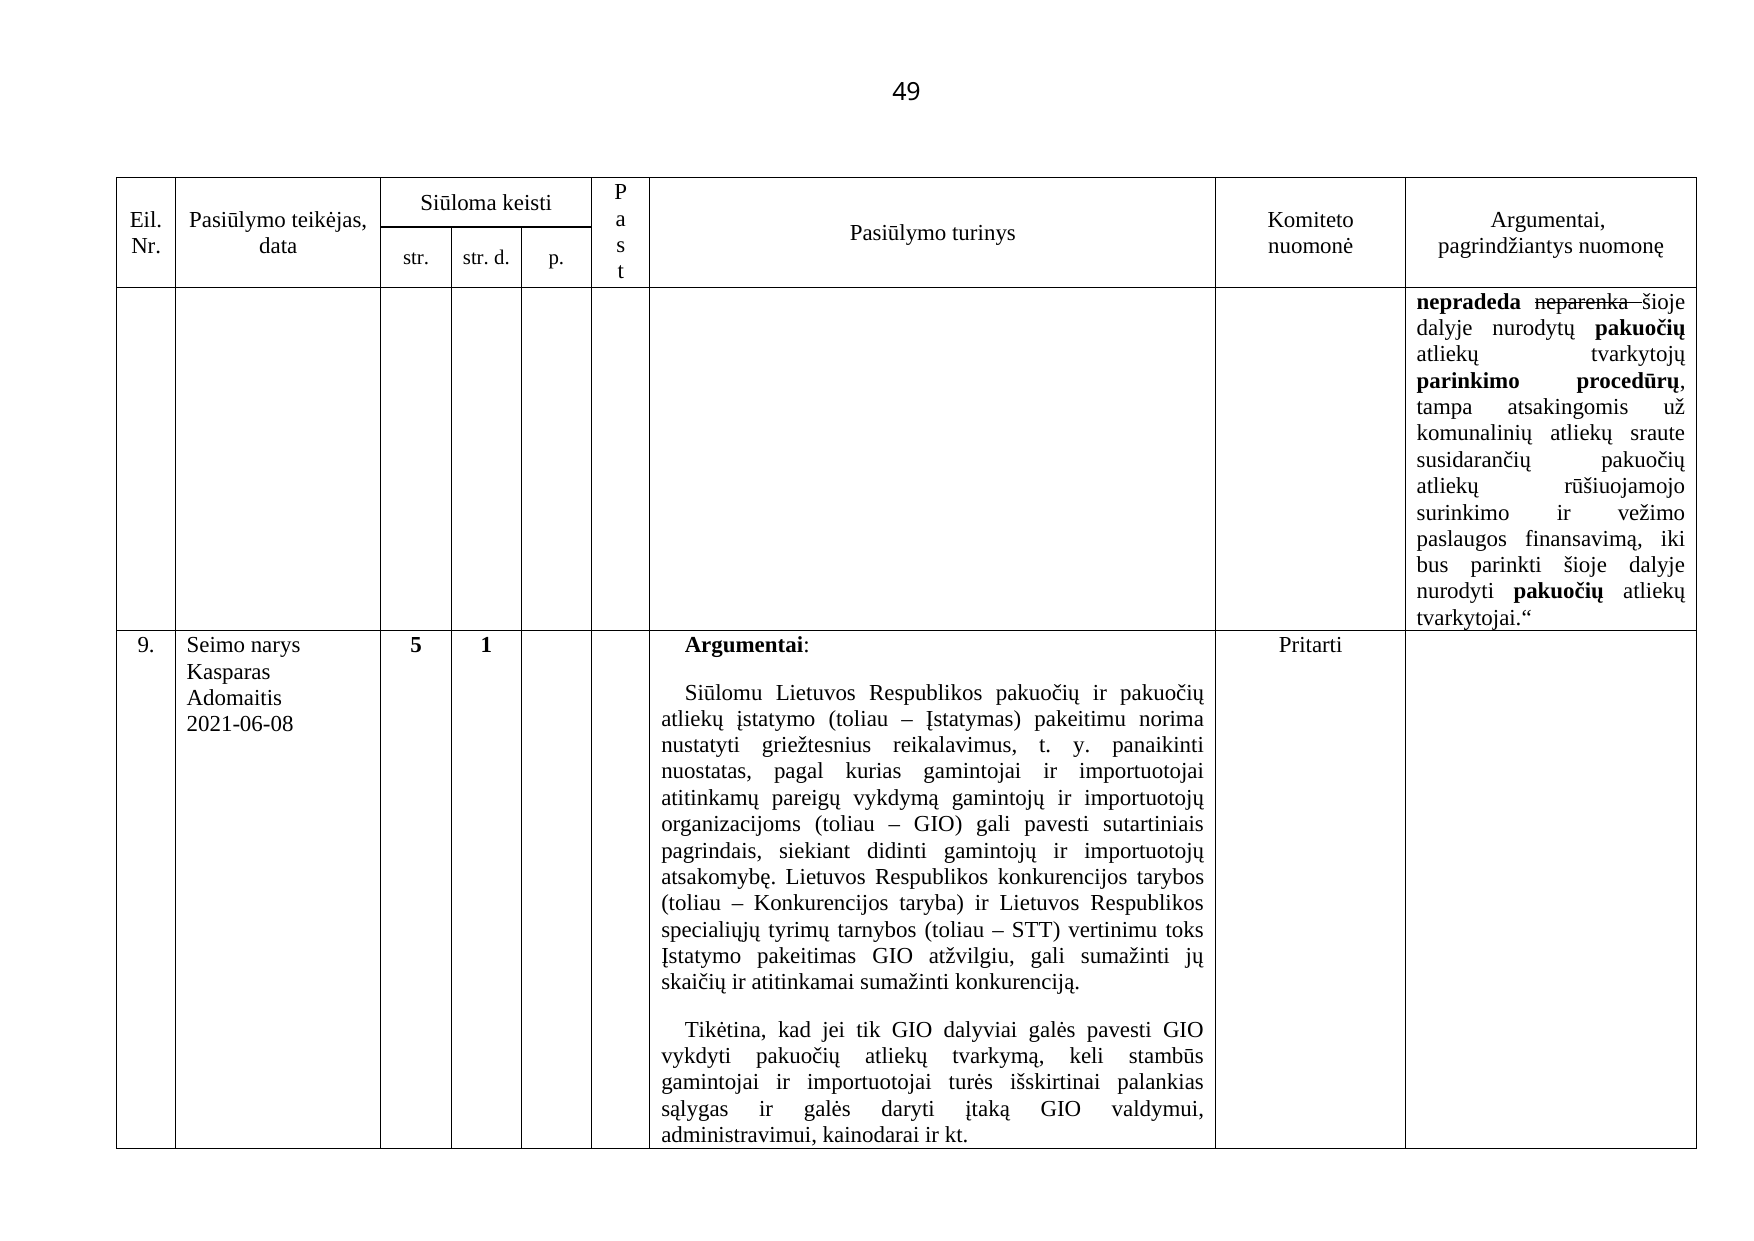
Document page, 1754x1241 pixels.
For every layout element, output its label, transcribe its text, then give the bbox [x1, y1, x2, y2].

table_cell [1406, 631, 1696, 1147]
table_cell 1 [452, 631, 521, 1147]
table_cell str. [381, 228, 451, 287]
table_header Pasiūlymo teikėjas, data [176, 178, 380, 287]
table_header Argumentai, pagrindžiantys nuomonę [1406, 178, 1696, 287]
table_cell [176, 288, 380, 630]
table_cell Seimo narys Kasparas Adomaitis 2021-06-08 [176, 631, 380, 1147]
table_cell [592, 288, 649, 630]
table_cell p. [522, 228, 591, 287]
table_cell Pritarti [1216, 631, 1405, 1147]
table_cell [522, 288, 591, 630]
table_cell [522, 631, 591, 1147]
table_header Pasiūlymo turinys [650, 178, 1215, 287]
table_cell [117, 288, 175, 630]
table_cell [1216, 288, 1405, 630]
table_cell 9. [117, 631, 175, 1147]
table_cell nepradeda neparenka šioje dalyje nurodytų pakuočių atliekų tvarkytojų parinkimo procedūrų, tampa atsakingomis už komunalinių atliekų sraute susidarančių pakuočių atliekų rūšiuojamojo surinkimo ir vežimo paslaugos finansavimą, iki bus parinkti šioje dalyje nurodyti pakuočių atliekų tvarkytojai.“ [1406, 288, 1696, 630]
table_cell [592, 631, 649, 1147]
table_header Siūloma keisti [381, 178, 591, 226]
table_cell [381, 288, 451, 630]
table_cell [452, 288, 521, 630]
table_cell str. d. [452, 228, 521, 287]
table_header Pastabos [592, 178, 649, 287]
table_header Komiteto nuomonė [1216, 178, 1405, 287]
table_cell [650, 288, 1215, 630]
table_cell Argumentai: Siūlomu Lietuvos Respublikos pakuočių ir pakuočių atliekų įstatymo (toliau – Įstatymas) pakeitimu norima nustatyti griežtesnius reikalavimus, t. y. panaikinti nuostatas, pagal kurias gamintojai ir importuotojai atitinkamų pareigų vykdymą gamintojų ir importuotojų organizacijoms (toliau – GIO) gali pavesti sutartiniais pagrindais, siekiant didinti gamintojų ir importuotojų atsakomybę. Lietuvos Respublikos konkurencijos tarybos (toliau – Konkurencijos taryba) ir Lietuvos Respublikos specialiųjų tyrimų tarnybos (toliau – STT) vertinimu toks Įstatymo pakeitimas GIO atžvilgiu, gali sumažinti jų skaičių ir atitinkamai sumažinti konkurenciją. Tikėtina, kad jei tik GIO dalyviai galės pavesti GIO vykdyti pakuočių atliekų tvarkymą, keli stambūs gamintojai ir importuotojai turės išskirtinai palankias sąlygas ir galės daryti įtaką GIO valdymui, administravimui, kainodarai ir kt. [650, 631, 1215, 1147]
table_cell 5 [381, 631, 451, 1147]
table_header Eil. Nr. [117, 178, 175, 287]
